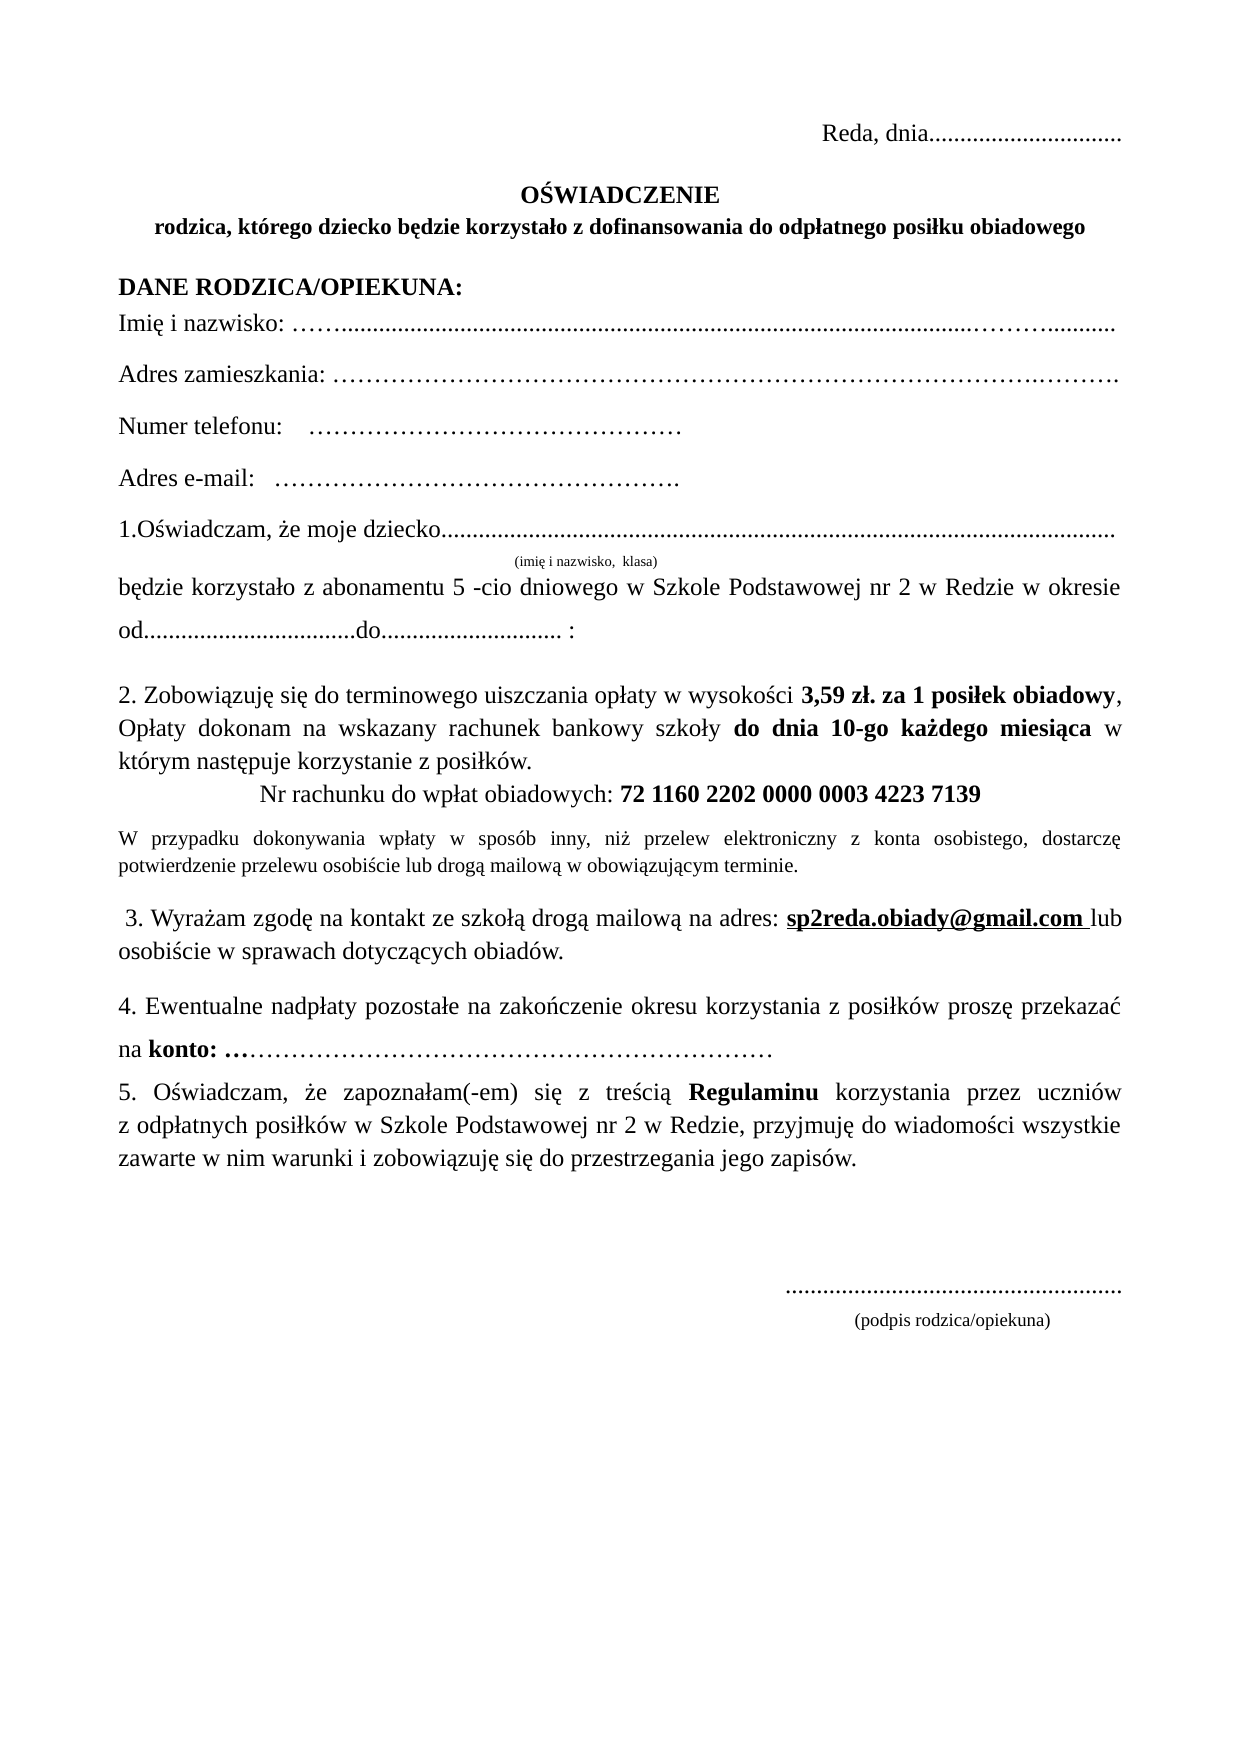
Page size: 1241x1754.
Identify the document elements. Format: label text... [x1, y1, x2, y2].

text Adres e-mail: …………………………………………. [118, 463, 1122, 492]
text 3. Wyrażam zgodę na kontakt ze szkołą drogą mailową na adres: sp2reda.obiady@gmail.com lub osobiście w sprawach dotyczących obiadów. [118, 903, 1122, 965]
text DANE RODZICA/OPIEKUNA: [118, 272, 1122, 301]
text OŚWIADCZENIE [118, 180, 1122, 209]
text ...................................................... [118, 1270, 1122, 1299]
text Nr rachunku do wpłat obiadowych: 72 1160 2202 0000 0003 4223 7139 [118, 779, 1122, 808]
text 2. Zobowiązuję się do terminowego uiszczania opłaty w wysokości 3,59 zł. za 1 posiłek obiadowy, Opłaty dokonam na wskazany rachunek bankowy szkoły do dnia 10-go każdego miesiąca w którym następuje korzystanie z posiłków. [118, 680, 1122, 775]
text Adres zamieszkania: ………………………………………………………………………….………. [118, 359, 1122, 388]
text 4. Ewentualne nadpłaty pozostałe na zakończenie okresu korzystania z posiłków proszę przekazać na konto: ………………………………………………………… [118, 991, 1122, 1063]
text (podpis rodzica/opiekuna) [118, 1303, 1122, 1332]
text (imię i nazwisko, klasa) [118, 543, 1122, 572]
text Numer telefonu: ……………………………………… [118, 411, 1122, 440]
text będzie korzystało z abonamentu 5 -cio dniowego w Szkole Podstawowej nr 2 w Redzie w okresie od..................................do............................. : [118, 572, 1122, 644]
text W przypadku dokonywania wpłaty w sposób inny, niż przelew elektroniczny z konta osobistego, dostarczę potwierdzenie przelewu osobiście lub drogą mailową w obowiązującym terminie. [118, 826, 1122, 877]
text rodzica, którego dziecko będzie korzystało z dofinansowania do odpłatnego posiłku obiadowego [118, 213, 1122, 239]
text Reda, dnia............................... [561, 118, 1122, 147]
text Imię i nazwisko: …….....................................................................................................………........... [118, 308, 1122, 337]
text 1.Oświadczam, że moje dziecko............................................................................................................ [118, 514, 1122, 543]
text 5. Oświadczam, że zapoznałam(-em) się z treścią Regulaminu korzystania przez uczniów z odpłatnych posiłków w Szkole Podstawowej nr 2 w Redzie, przyjmuję do wiadomości wszystkie zawarte w nim warunki i zobowiązuję się do przestrzegania jego zapisów. [118, 1077, 1122, 1172]
